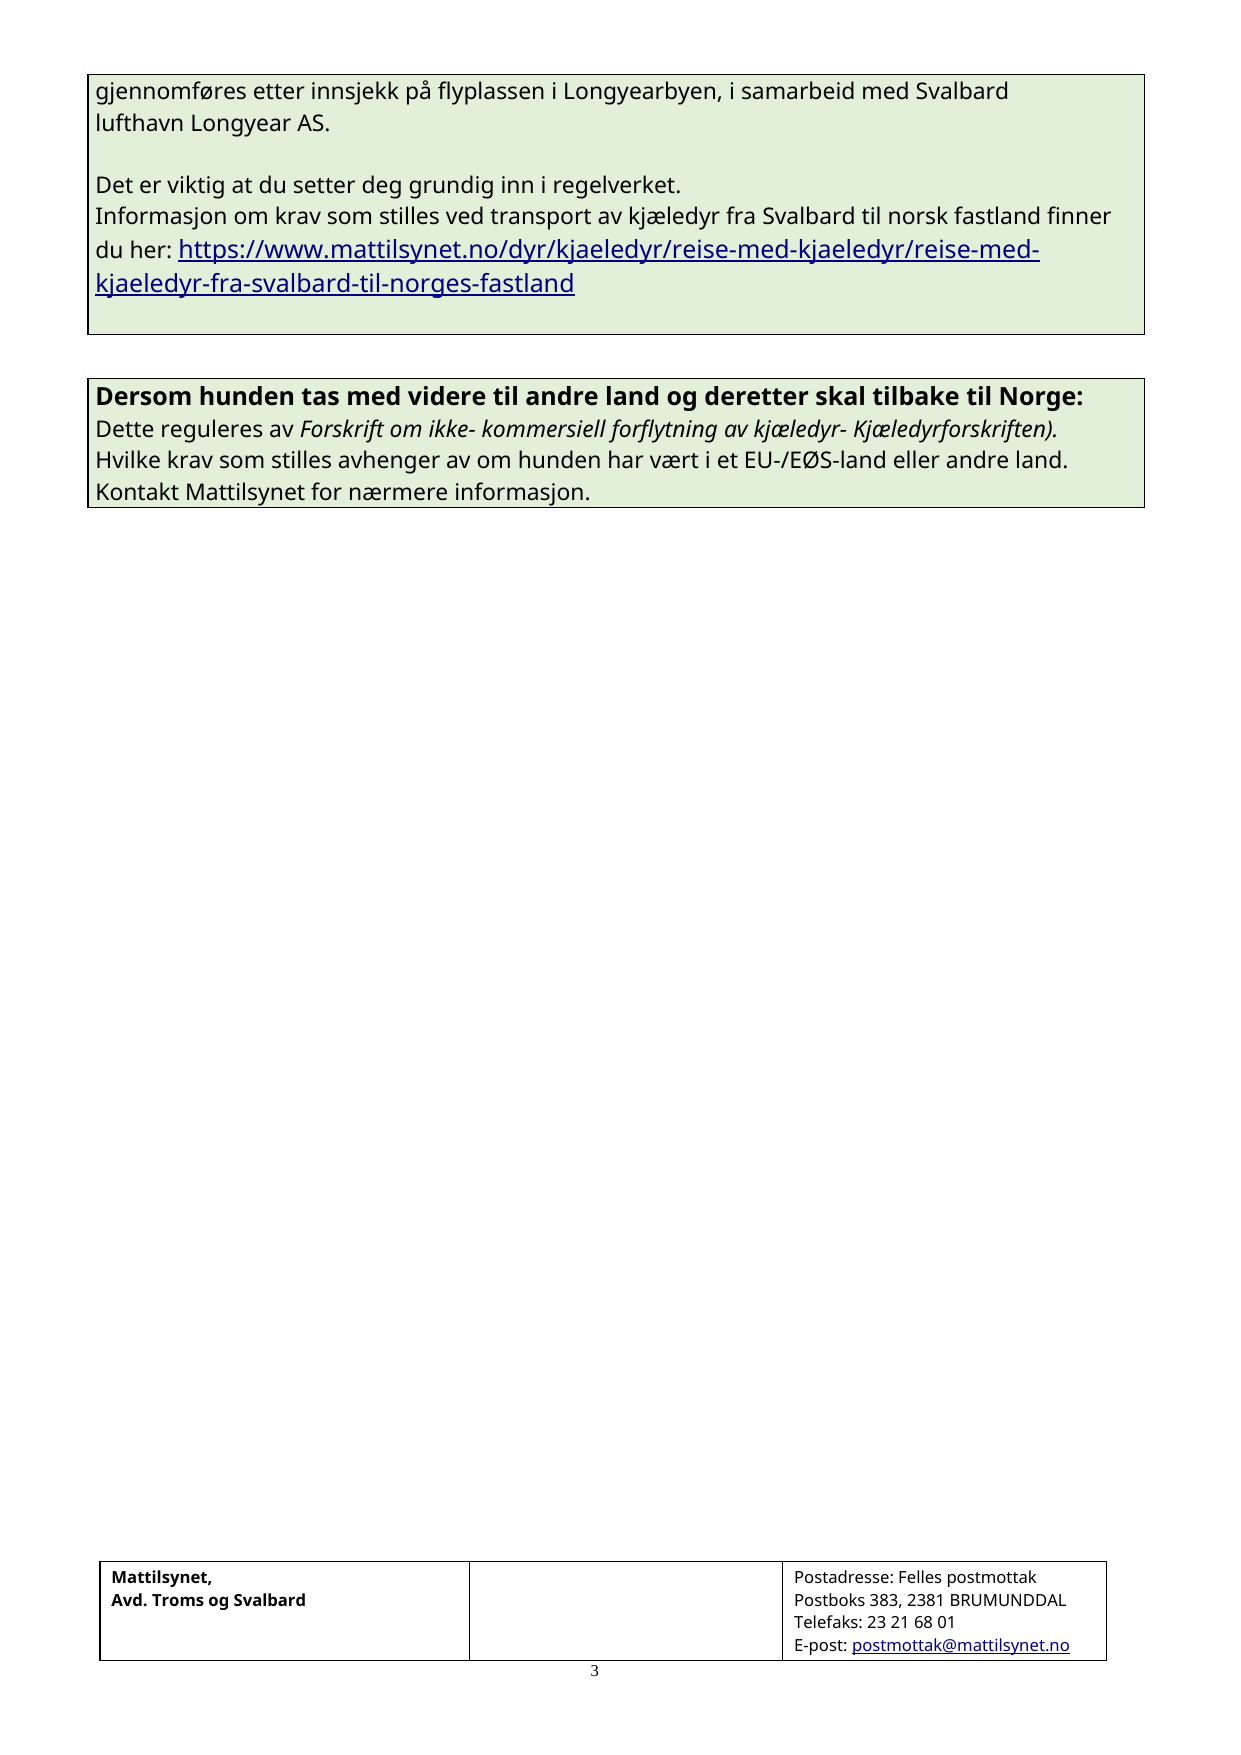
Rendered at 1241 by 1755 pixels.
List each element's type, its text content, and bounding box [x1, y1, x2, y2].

table_header gjennomføres etter innsjekk på flyplassen i Longyearbyen, i samarbeid med Svalbard lufthavn Longyear AS. Det er viktig at du setter deg grundig inn i regelverket. Informasjon om krav som stilles ved transport av kjæledyr fra Svalbard til norsk fastland finner du her: https://www.mattilsynet.no/dyr/kjaeledyr/reise-med-kjaeledyr/reise-med-kjaeledyr-fra-svalbard-til-norges-fastland [89, 75, 1144, 334]
table_header Dersom hunden tas med videre til andre land og deretter skal tilbake til Norge: Dette reguleres av Forskrift om ikke- kommersiell forflytning av kjæledyr- Kjæledyrforskriften). Hvilke krav som stilles avhenger av om hunden har vært i et EU-/EØS-land eller andre land. Kontakt Mattilsynet for nærmere informasjon. [89, 379, 1144, 507]
